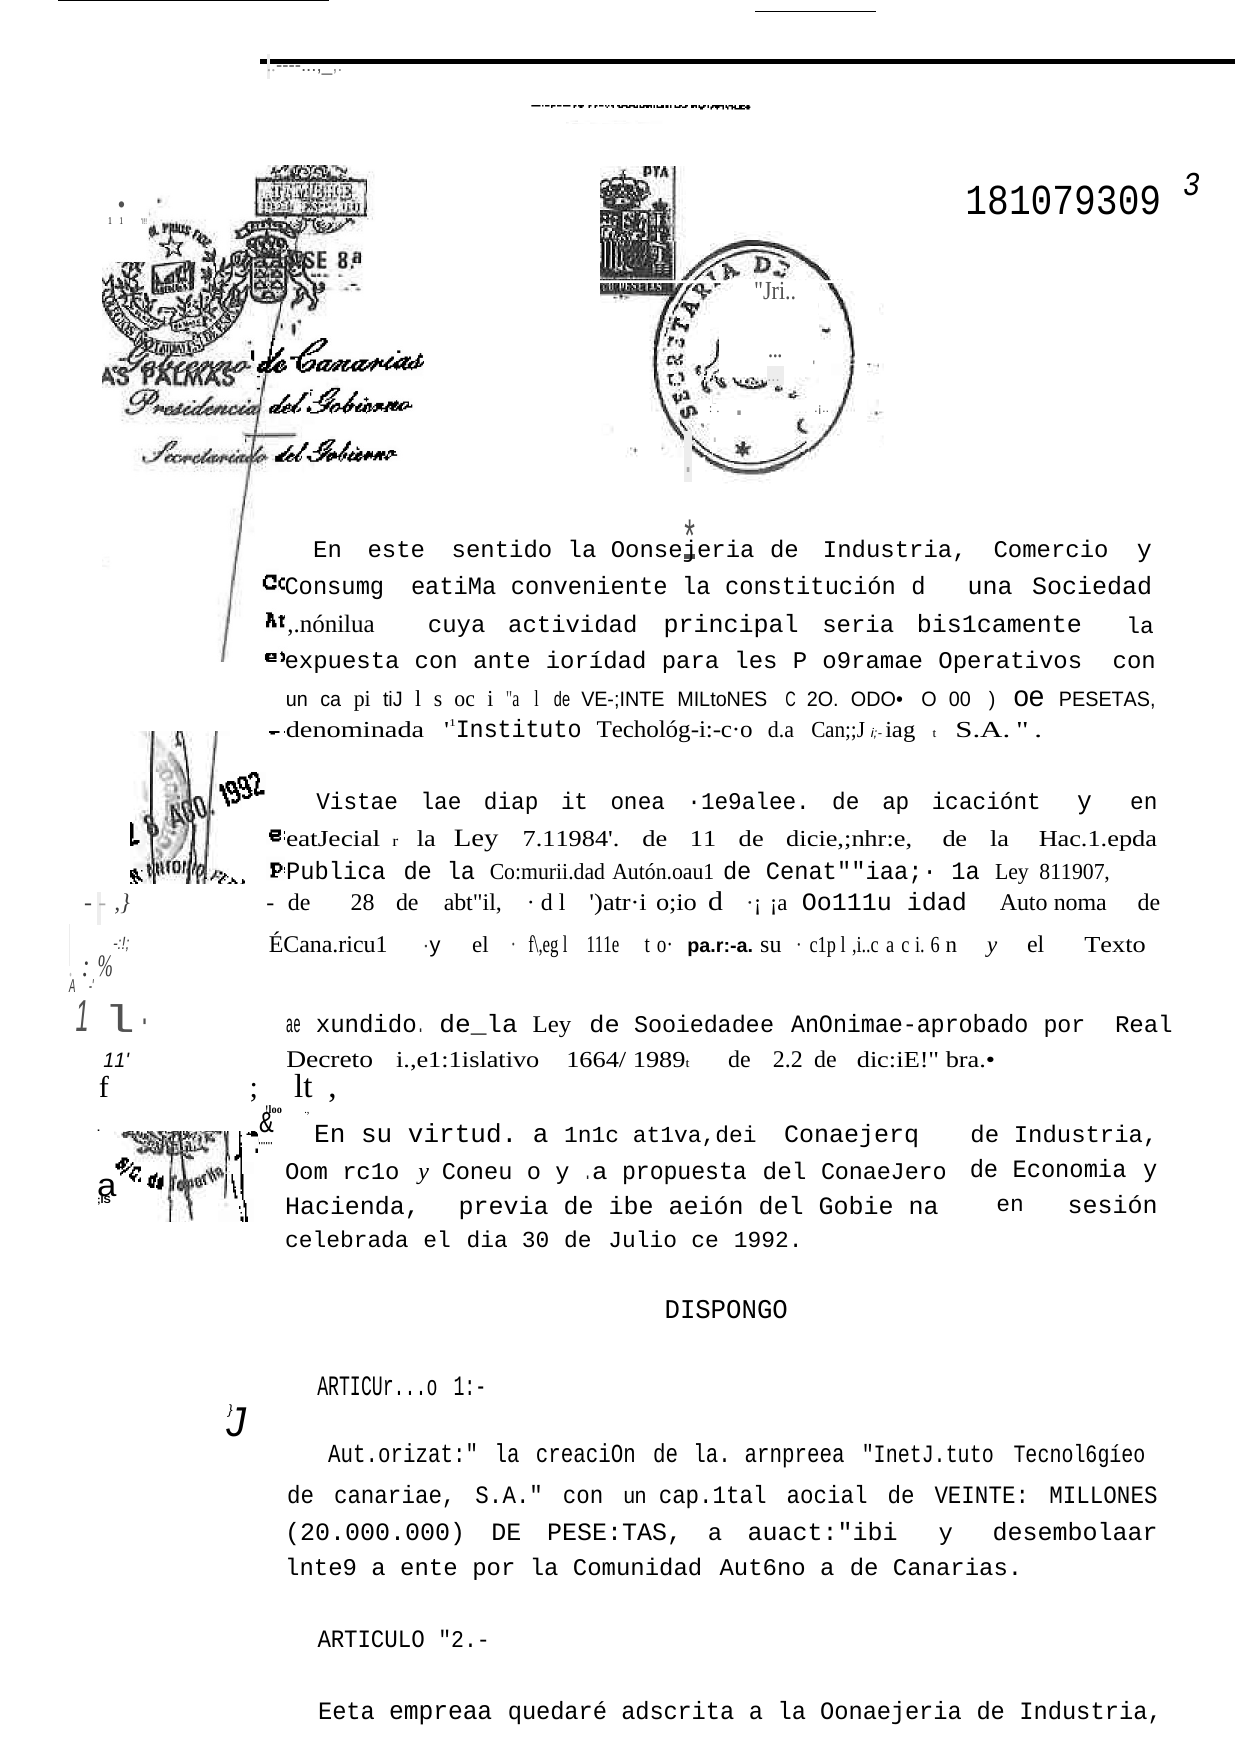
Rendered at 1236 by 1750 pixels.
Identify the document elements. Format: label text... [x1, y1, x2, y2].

text . : %-:!; A1-' [69, 915, 154, 1001]
text ARTICUr...o 1:- [317, 1372, 1210, 1404]
text En este sentido la Oonsejeria de Industria, Comercio y Consumg eatiMa conveniente la constitución d una Sociedad [424, 537, 1156, 602]
text !loo ., [265, 1103, 954, 1116]
text En su virtud. a 1n1c at1va,dei Conaejerq Oom rc1o y Coneu o y .a propuesta del ConaeJero Hacienda, previa de ibe aeión del Gobie na celebrada el dia 30 de Julio ce 1992. [285, 1120, 954, 1254]
text .a;IS [97, 1103, 118, 1211]
text 1 1 'I!! [424, 217, 600, 226]
text """ [258, 1133, 273, 1164]
text l· ae xundido. de_la Ley de Sooiedadee AnOnimae-aprobado por Real [104, 1001, 1210, 1044]
text . [712, 404, 717, 452]
text de canariae, S.A." con un cap.1tal aocial de VEINTE: MILLONES (20.000.000) DE PESE:TAS, a auact:"ibi y desembolaar lnte9 a ente por la Comunidad Aut6no a de Canarias. [285, 1482, 1157, 1583]
text J Aut.orizat:" la creaciOn de la. arnpreea "InetJ.tuto Tecnol6gíeo [161, 1417, 1210, 1474]
text 181079309 3 [965, 168, 1210, 227]
subtitle DISPONGO [664, 1296, 954, 1327]
text ÉCana.ricu1 ·y el · f\,eg l 111e t o· pa.r:-a. su · c1p l ,i..c a c i. 6 n y el Texto [268, 933, 1210, 958]
text Vistae lae diap it onea ·1e9alee. de ap icaciónt y en eatJecial r la Ley 7.11984'. de 11 de dicie,;nhr:e, de la Hac.1.epda Publica de la Co:murii.dad Autón.oau1 de Cenat""iaa;· 1a Ley 811907, [286, 788, 1157, 887]
text ,.nónilua cuya actividad principal seria bis1camente la [424, 609, 1210, 639]
text • [424, 194, 600, 217]
text &· [259, 1107, 266, 1126]
text &· [262, 1122, 267, 1130]
text } [228, 1404, 1210, 1417]
text 11' Decreto i.,e1:1islativo 1664/ 1989t de 2.2 de dic:iE!" bra.• [103, 1048, 1210, 1072]
text de Industria, de Economia y en sesión [956, 1122, 1157, 1221]
text - - ,} - de 28 de abt"il, · d l ')atr·i o;io d ·¡ ¡a Oo111u idad Auto noma de [101, 893, 1210, 915]
text f ; lt , [98, 1072, 1210, 1103]
text ARTICULO "2.- [317, 1627, 1210, 1655]
text &· [259, 1107, 276, 1142]
text expuesta con ante iorídad para les P o9ramae Operativos con un ca pi tiJ l s oc i "a l de VE-;INTE MILtoNES C 2O. ODO• O 00 ) oe PESETAS, denominada '1Instituto Techológ-i:-c·o d.a Can;;J i;- iag t S.A. " . [284, 648, 1156, 745]
text Eeta empreaa quedaré adscrita a la Oonaejeria de Industria, [318, 1698, 1210, 1728]
